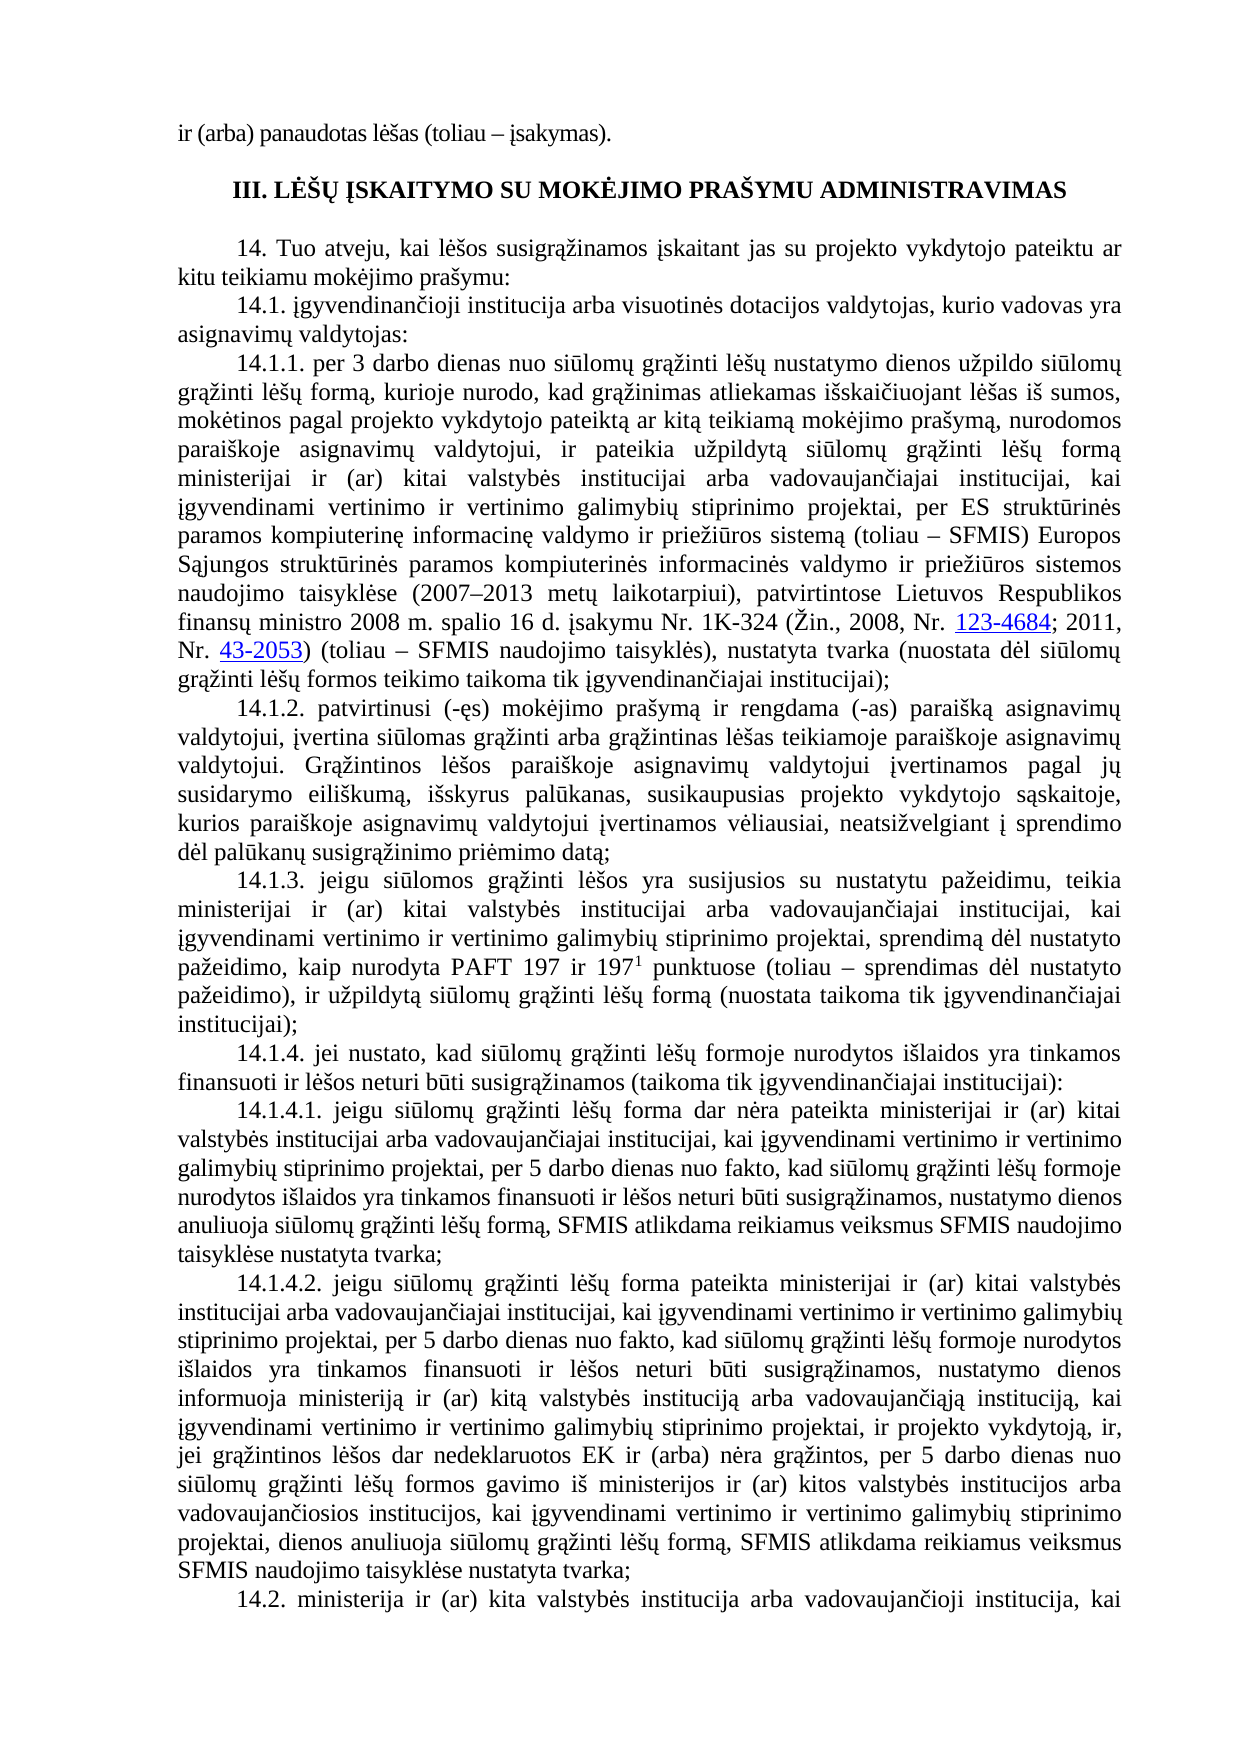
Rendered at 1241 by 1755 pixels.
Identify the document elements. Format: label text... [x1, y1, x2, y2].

text 14.1.3. jeigu siūlomos grąžinti lėšos yra susijusios su nustatytu pažeidimu, teikia ministerijai ir (ar) kitai valstybės institucijai arba vadovaujančiajai institucijai, kai įgyvendinami vertinimo ir vertinimo galimybių stiprinimo projektai, sprendimą dėl nustatyto pažeidimo, kaip nurodyta PAFT 197 ir 1971 punktuose (toliau – sprendimas dėl nustatyto pažeidimo), ir užpildytą siūlomų grąžinti lėšų formą (nuostata taikoma tik įgyvendinančiajai institucijai); [177, 866, 1122, 1038]
text III. LĖŠŲ ĮSKAITYMO SU MOKĖJIMO PRAŠYMU ADMINISTRAVIMAS [177, 176, 1122, 204]
text 14.1. įgyvendinančioji institucija arba visuotinės dotacijos valdytojas, kurio vadovas yra asignavimų valdytojas: [177, 291, 1122, 348]
text 14.1.2. patvirtinusi (-ęs) mokėjimo prašymą ir rengdama (-as) paraišką asignavimų valdytojui, įvertina siūlomas grąžinti arba grąžintinas lėšas teikiamoje paraiškoje asignavimų valdytojui. Grąžintinos lėšos paraiškoje asignavimų valdytojui įvertinamos pagal jų susidarymo eiliškumą, išskyrus palūkanas, susikaupusias projekto vykdytojo sąskaitoje, kurios paraiškoje asignavimų valdytojui įvertinamos vėliausiai, neatsižvelgiant į sprendimo dėl palūkanų susigrąžinimo priėmimo datą; [177, 693, 1122, 866]
text 14.1.4. jei nustato, kad siūlomų grąžinti lėšų formoje nurodytos išlaidos yra tinkamos finansuoti ir lėšos neturi būti susigrąžinamos (taikoma tik įgyvendinančiajai institucijai): [177, 1038, 1122, 1096]
text 14. Tuo atveju, kai lėšos susigrąžinamos įskaitant jas su projekto vykdytojo pateiktu ar kitu teikiamu mokėjimo prašymu: [177, 233, 1122, 291]
text 14.1.1. per 3 darbo dienas nuo siūlomų grąžinti lėšų nustatymo dienos užpildo siūlomų grąžinti lėšų formą, kurioje nurodo, kad grąžinimas atliekamas išskaičiuojant lėšas iš sumos, mokėtinos pagal projekto vykdytojo pateiktą ar kitą teikiamą mokėjimo prašymą, nurodomos paraiškoje asignavimų valdytojui, ir pateikia užpildytą siūlomų grąžinti lėšų formą ministerijai ir (ar) kitai valstybės institucijai arba vadovaujančiajai institucijai, kai įgyvendinami vertinimo ir vertinimo galimybių stiprinimo projektai, per ES struktūrinės paramos kompiuterinę informacinę valdymo ir priežiūros sistemą (toliau – SFMIS) Europos Sąjungos struktūrinės paramos kompiuterinės informacinės valdymo ir priežiūros sistemos naudojimo taisyklėse (2007–2013 metų laikotarpiui), patvirtintose Lietuvos Respublikos finansų ministro 2008 m. spalio 16 d. įsakymu Nr. 1K-324 (Žin., 2008, Nr. 123-4684; 2011, Nr. 43-2053) (toliau – SFMIS naudojimo taisyklės), nustatyta tvarka (nuostata dėl siūlomų grąžinti lėšų formos teikimo taikoma tik įgyvendinančiajai institucijai); [177, 348, 1122, 693]
text 14.1.4.2. jeigu siūlomų grąžinti lėšų forma pateikta ministerijai ir (ar) kitai valstybės institucijai arba vadovaujančiajai institucijai, kai įgyvendinami vertinimo ir vertinimo galimybių stiprinimo projektai, per 5 darbo dienas nuo fakto, kad siūlomų grąžinti lėšų formoje nurodytos išlaidos yra tinkamos finansuoti ir lėšos neturi būti susigrąžinamos, nustatymo dienos informuoja ministeriją ir (ar) kitą valstybės instituciją arba vadovaujančiąją instituciją, kai įgyvendinami vertinimo ir vertinimo galimybių stiprinimo projektai, ir projekto vykdytoją, ir, jei grąžintinos lėšos dar nedeklaruotos EK ir (arba) nėra grąžintos, per 5 darbo dienas nuo siūlomų grąžinti lėšų formos gavimo iš ministerijos ir (ar) kitos valstybės institucijos arba vadovaujančiosios institucijos, kai įgyvendinami vertinimo ir vertinimo galimybių stiprinimo projektai, dienos anuliuoja siūlomų grąžinti lėšų formą, SFMIS atlikdama reikiamus veiksmus SFMIS naudojimo taisyklėse nustatyta tvarka; [177, 1268, 1122, 1584]
text 14.2. ministerija ir (ar) kita valstybės institucija arba vadovaujančioji institucija, kai [177, 1584, 1122, 1613]
text 14.1.4.1. jeigu siūlomų grąžinti lėšų forma dar nėra pateikta ministerijai ir (ar) kitai valstybės institucijai arba vadovaujančiajai institucijai, kai įgyvendinami vertinimo ir vertinimo galimybių stiprinimo projektai, per 5 darbo dienas nuo fakto, kad siūlomų grąžinti lėšų formoje nurodytos išlaidos yra tinkamos finansuoti ir lėšos neturi būti susigrąžinamos, nustatymo dienos anuliuoja siūlomų grąžinti lėšų formą, SFMIS atlikdama reikiamus veiksmus SFMIS naudojimo taisyklėse nustatyta tvarka; [177, 1096, 1122, 1268]
text ir (arba) panaudotas lėšas (toliau – įsakymas). [177, 118, 1122, 147]
